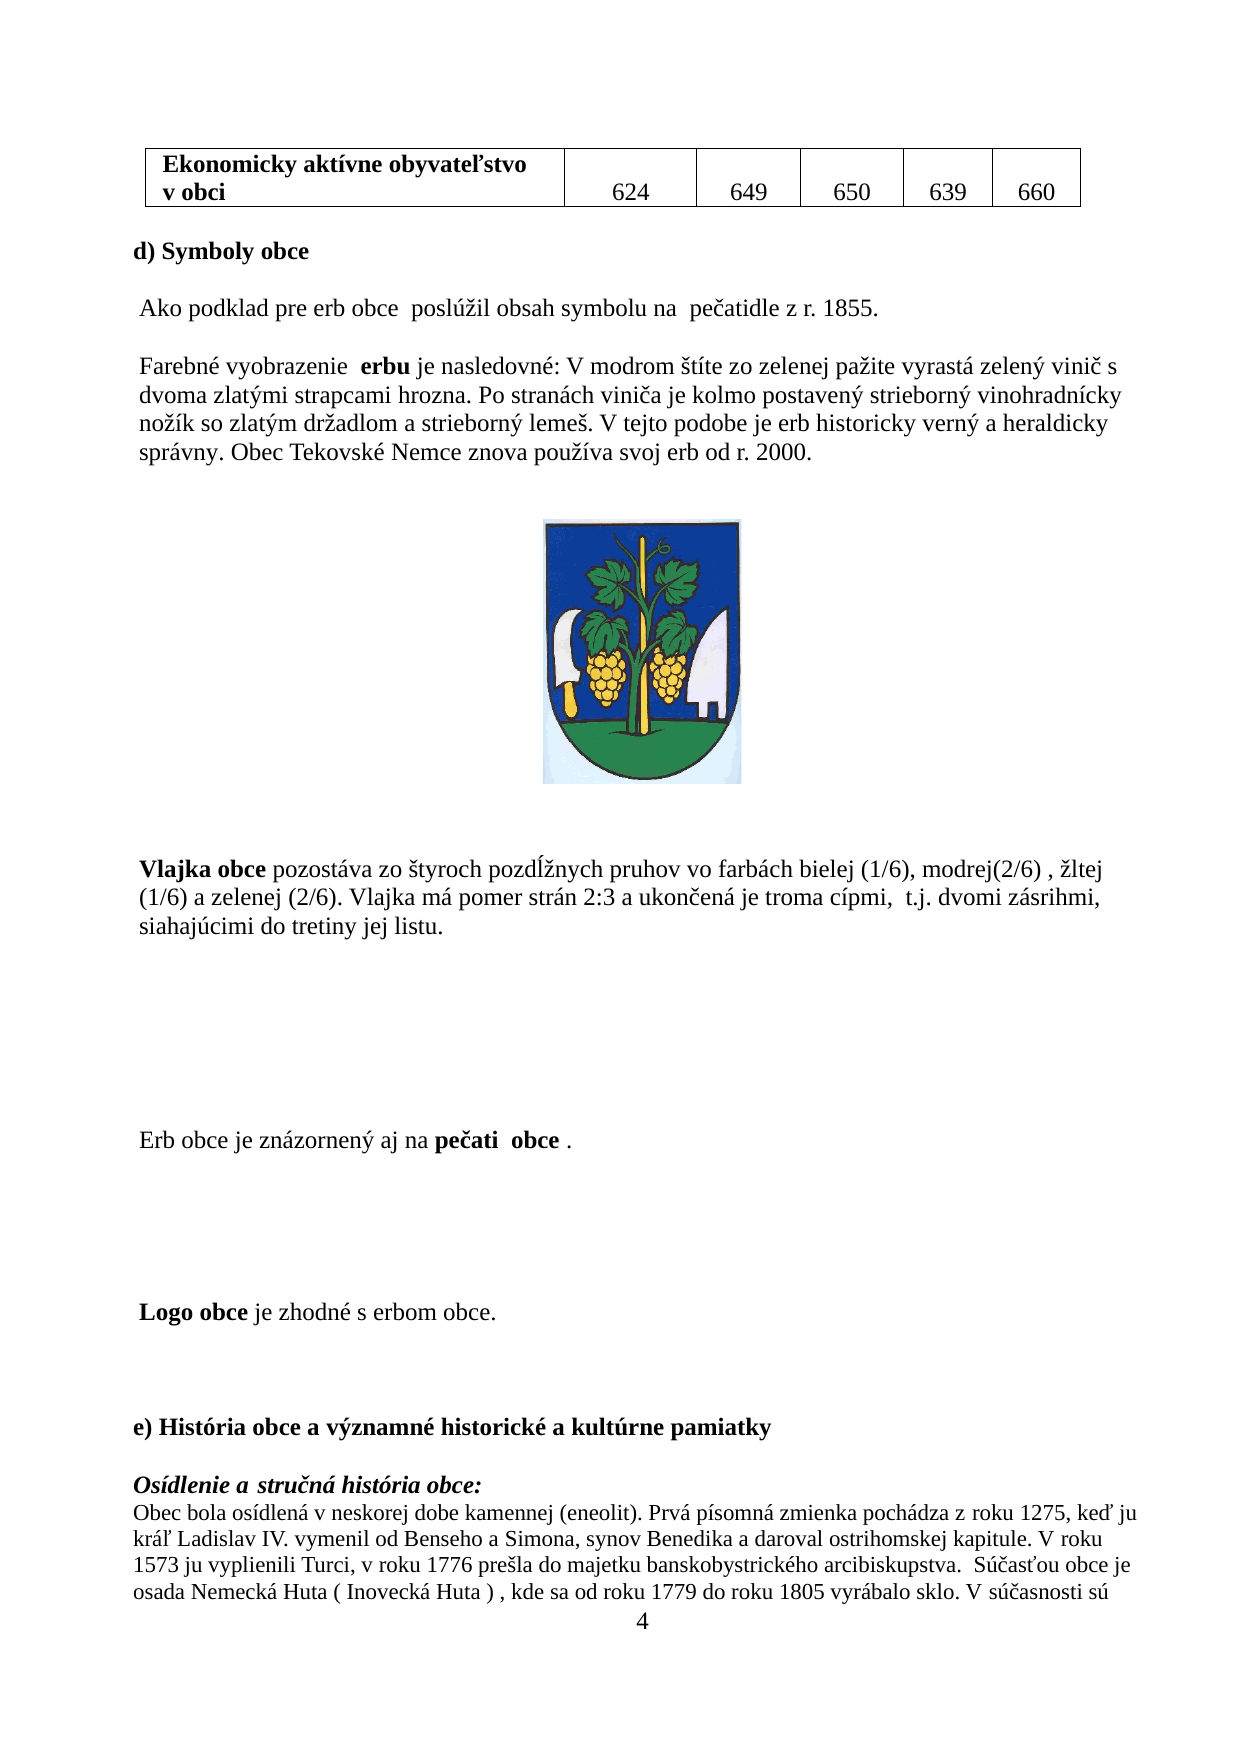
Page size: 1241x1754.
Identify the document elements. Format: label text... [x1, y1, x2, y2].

table_cell 650 [801, 149, 903, 206]
text Erb obce je znázornený aj na pečati obce . [139, 1125, 1146, 1154]
text d) Symboly obce [133, 236, 1146, 265]
text Vlajka obce pozostáva zo štyroch pozdĺžnych pruhov vo farbách bielej (1/6), modrej(2/6) , žltej (1/6) a zelenej (2/6). Vlajka má pomer strán 2:3 a ukončená je troma cípmi, t.j. dvomi zásrihmi, siahajúcimi do tretiny jej listu. [139, 854, 1146, 940]
text Osídlenie a stručná história obce: [133, 1470, 1146, 1499]
text Ako podklad pre erb obce poslúžil obsah symbolu na pečatidle z r. 1855. [139, 293, 1146, 322]
text Farebné vyobrazenie erbu je nasledovné: V modrom štíte zo zelenej pažite vyrastá zelený vinič s dvoma zlatými strapcami hrozna. Po stranách viniča je kolmo postavený strieborný vinohradnícky nožík so zlatým držadlom a strieborný lemeš. V tejto podobe je erb historicky verný a heraldicky správny. Obec Tekovské Nemce znova používa svoj erb od r. 2000. [139, 351, 1146, 466]
text Logo obce je zhodné s erbom obce. [139, 1297, 1146, 1326]
table_cell 649 [697, 149, 800, 206]
table_cell Ekonomicky aktívne obyvateľstvo v obci [146, 149, 564, 206]
text Obec bola osídlená v neskorej dobe kamennej (eneolit). Prvá písomná zmienka pochádza z roku 1275, keď ju kráľ Ladislav IV. vymenil od Benseho a Simona, synov Benedika a daroval ostrihomskej kapitule. V roku 1573 ju vyplienili Turci, v roku 1776 prešla do majetku banskobystrického arcibiskupstva. Súčasťou obce je osada Nemecká Huta ( Inovecká Huta ) , kde sa od roku 1779 do roku 1805 vyrábalo sklo. V súčasnosti sú [133, 1499, 1146, 1604]
table_cell 660 [993, 149, 1080, 206]
text e) História obce a významné historické a kultúrne pamiatky [133, 1412, 1146, 1441]
table_cell 624 [565, 149, 696, 206]
table_cell 639 [904, 149, 992, 206]
